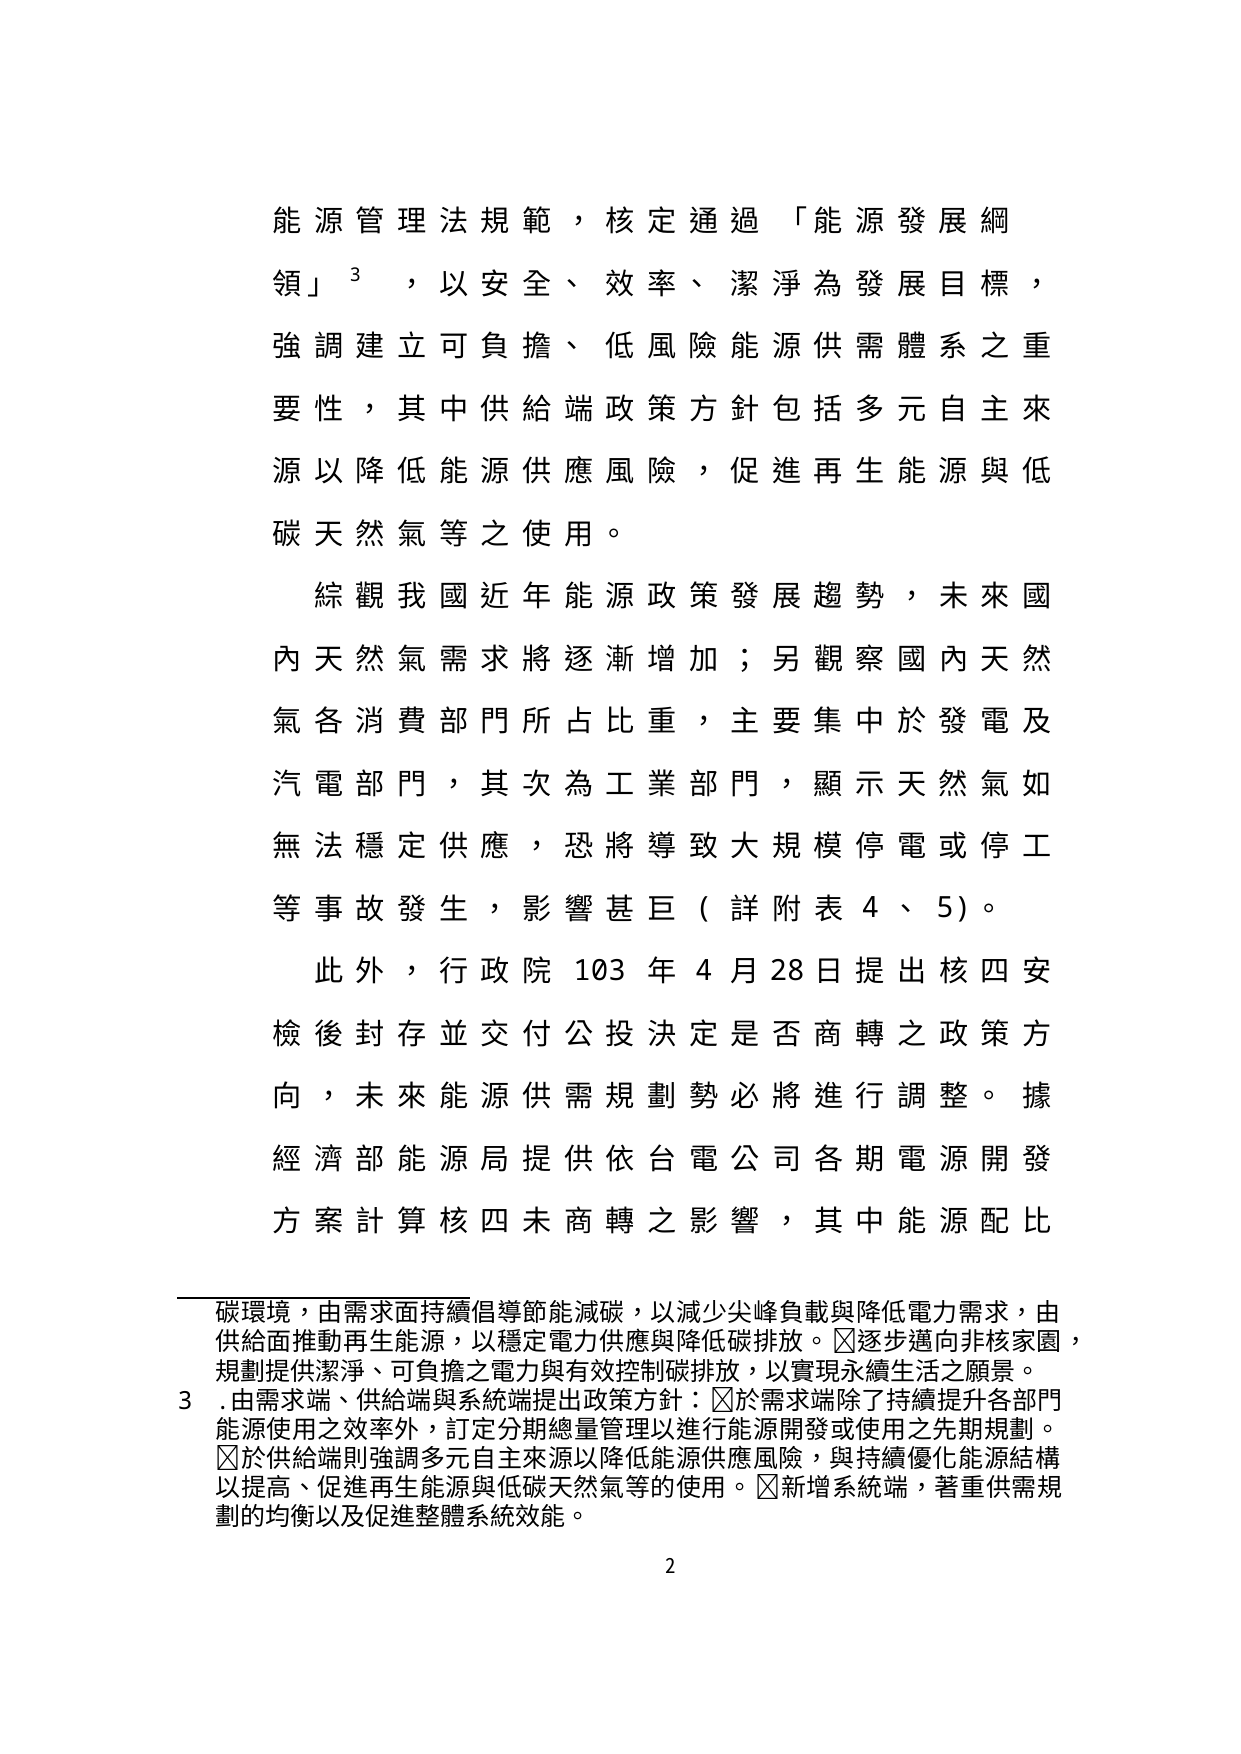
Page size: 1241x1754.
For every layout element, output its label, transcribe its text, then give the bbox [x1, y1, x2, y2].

text 為因應京都議定書降低溫室氣體排放之要求，近年來我國陸續訂定促進天然氣使用相關政策，如：經濟部配合94年6月「全國能源會議」決議擴大天然氣使用目標；95年12月訂定「擴大國內天然氣使用方案」，以具體政策行動提高天然氣能源在國內之使用數量；97年行政院通過「永續能源政策綱領」，明訂效率、潔淨、穩定三大目標，其中包括改造能源結構，使再生能源發電於2025年占發電系統8％以上、低碳天然氣占25％以上，以降低發電系統碳排放。日本發生福島事件後，100年總統公布「確保核安、穩健減核、打造綠能低碳環境、逐步邁向非核家園」新能源政策；101年行政院配合能源管理法規範，核定通過「能源發展綱領」，以安全、效率、潔淨為發展目標，強調建立可負擔、低風險能源供需體系之重要性，其中供給端政策方針包括多元自主來源以降低能源供應風險，促進再生能源與低碳天然氣等之使用。 [242, 177, 1058, 552]
text .由需求端、供給端與系統端提出政策方針：於需求端除了持續提升各部門能源使用之效率外，訂定分期總量管理以進行能源開發或使用之先期規劃。於供給端則強調多元自主來源以降低能源供應風險，與持續優化能源結構以提高、促進再生能源與低碳天然氣等的使用。新增系統端，著重供需規劃的均衡以及促進整體系統效能。 [177, 1386, 1063, 1532]
text 綜觀我國近年能源政策發展趨勢，未來國內天然氣需求將逐漸增加；另觀察國內天然氣各消費部門所占比重，主要集中於發電及汽電部門，其次為工業部門，顯示天然氣如無法穩定供應，恐將導致大規模停電或停工等事故發生，影響甚巨(詳附表4、5)。 [242, 552, 1058, 927]
text 此外，行政院103年4月28日提出核四安檢後封存並交付公投決定是否商轉之政策方向，未來能源供需規劃勢必將進行調整。據經濟部能源局提供依台電公司各期電源開發方案計算核四未商轉之影響，其中能源配比調整部分，核電發電量占比將隨既有核電廠陸續除役而降低，核能發電占比將由104年18.7％逐漸減少至114年1％；若維持我國先前規劃之節能減碳目標，須於114年將發電排碳量維持於0.57公斤/度。在燃煤電廠發電產生高排碳量之情況下，將需大量使用燃氣發電來補足用電缺口。替代方案中，燃氣發電占比將由104年36.8％，提高至114年之46.7％ (詳附表6)。預估未來對天然氣需求將因核四未商轉而大幅增加情況下，如何穩定供應國內天然氣(包括安全存量及輸、儲調度等）及成本效益恐成為嚴峻挑戰，允應積極研謀因應之道。 [242, 927, 1058, 1240]
text .包括：確保核安，進行核安總體檢以強化災害整備與應變能力。穩健減核，發展能源科技與推動興建替代能源以確保電力穩定供應。打造綠能低碳環境，由需求面持續倡導節能減碳，以減少尖峰負載與降低電力需求，由供給面推動再生能源，以穩定電力供應與降低碳排放。逐步邁向非核家園，規劃提供潔淨、可負擔之電力與有效控制碳排放，以實現永續生活之願景。 [177, 1298, 1063, 1386]
